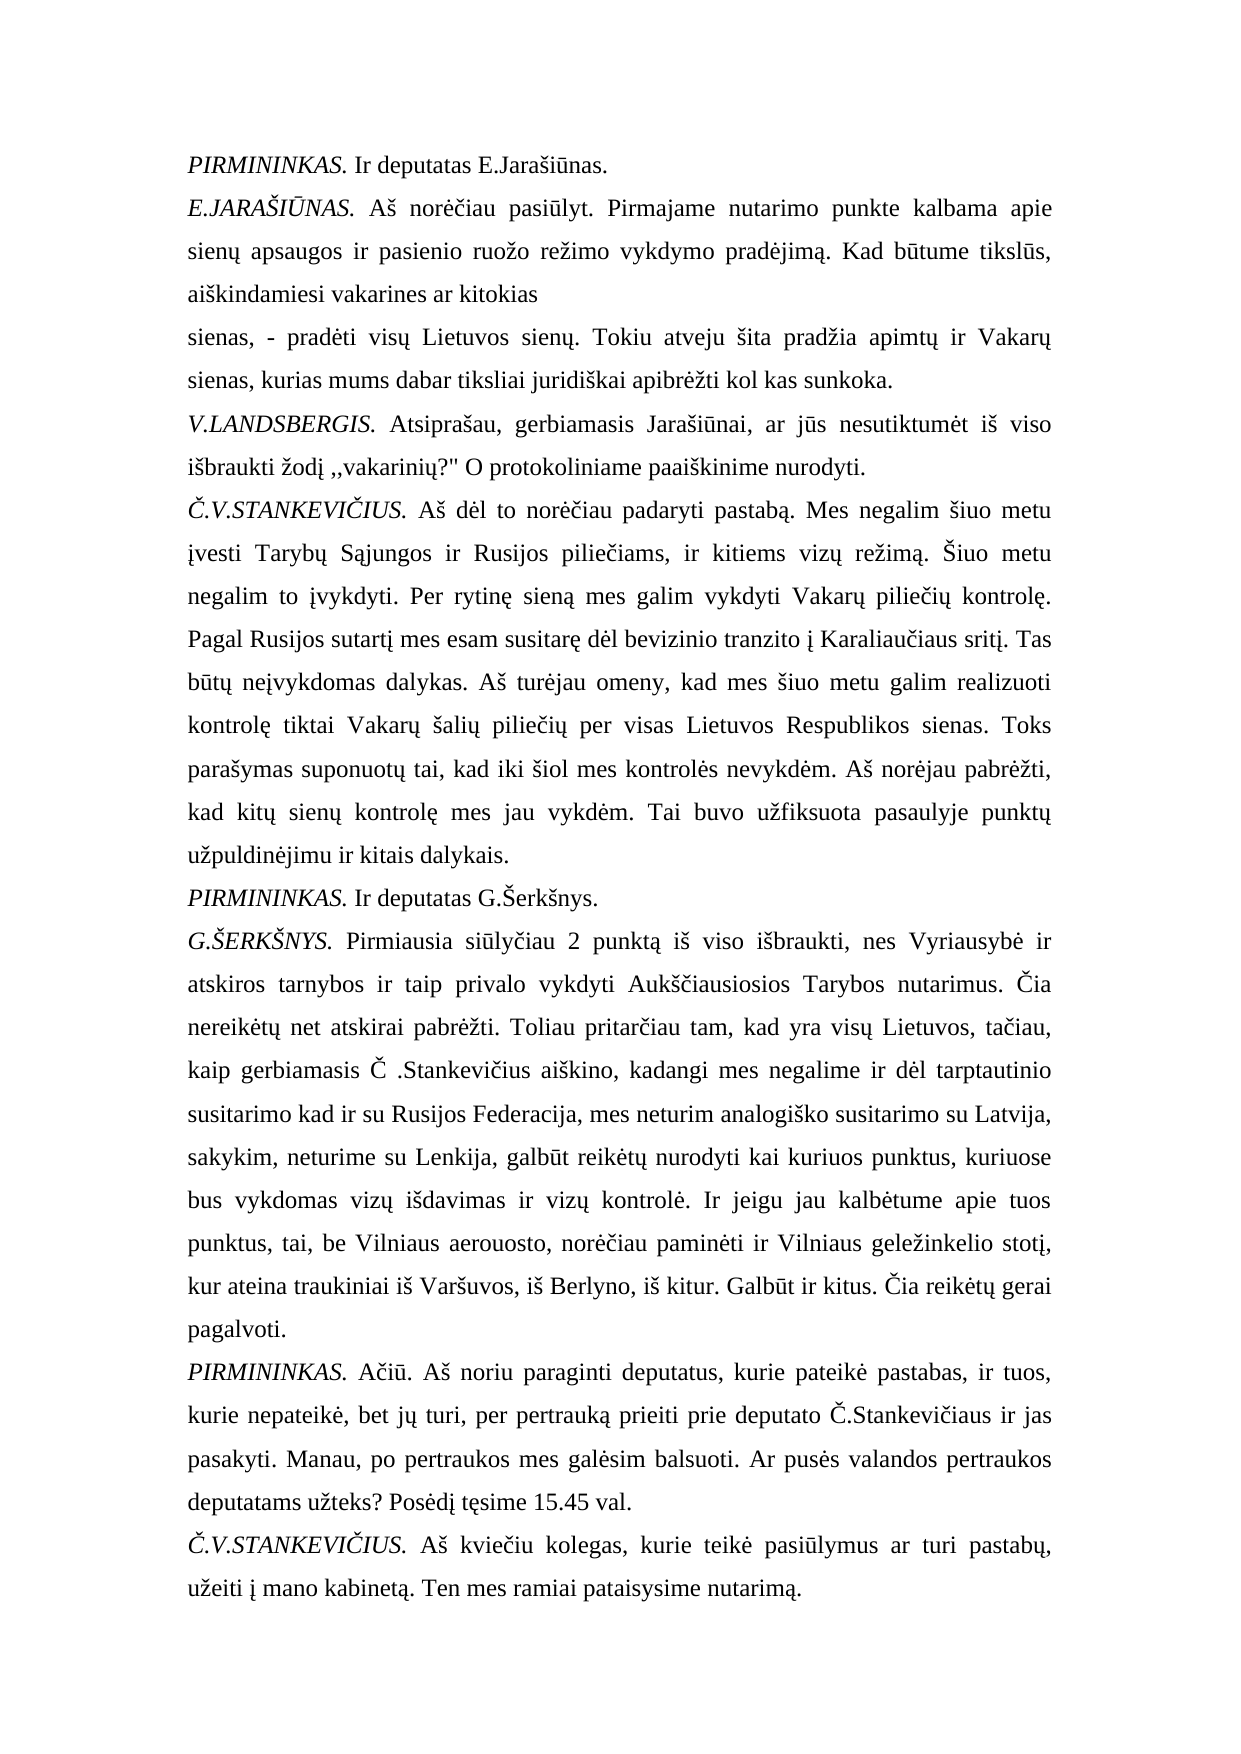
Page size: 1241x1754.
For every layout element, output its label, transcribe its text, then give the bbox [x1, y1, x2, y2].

text E.JARAŠIŪNAS. Aš norėčiau pasiūlyt. Pirmajame nutarimo punkte kalbama apie sienų apsaugos ir pasienio ruožo režimo vykdymo pradėjimą. Kad būtume tikslūs, aiškindamiesi vakarines ar kitokias [187, 193, 1053, 308]
text Č.V.STANKEVIČIUS. Aš dėl to norėčiau padaryti pastabą. Mes negalim šiuo metu įvesti Tarybų Sąjungos ir Rusijos piliečiams, ir kitiems vizų režimą. Šiuo metu negalim to įvykdyti. Per rytinę sieną mes galim vykdyti Vakarų piliečių kontrolę. Pagal Rusijos sutartį mes esam susitarę dėl bevizinio tranzito į Karaliaučiaus sritį. Tas būtų neįvykdomas dalykas. Aš turėjau omeny, kad mes šiuo metu galim realizuoti kontrolę tiktai Vakarų šalių piliečių per visas Lietuvos Respublikos sienas. Toks parašymas suponuotų tai, kad iki šiol mes kontrolės nevykdėm. Aš norėjau pabrėžti, kad kitų sienų kontrolę mes jau vykdėm. Tai buvo užfiksuota pasaulyje punktų užpuldinėjimu ir kitais dalykais. [187, 495, 1053, 869]
text V.LANDSBERGIS. Atsiprašau, gerbiamasis Jarašiūnai, ar jūs nesutiktumėt iš viso išbraukti žodį ,,vakarinių?" O protokoliniame paaiškinime nurodyti. [187, 409, 1053, 481]
text PIRMININKAS. Ir deputatas G.Šerkšnys. [187, 883, 1053, 912]
text PIRMININKAS. Ačiū. Aš noriu paraginti deputatus, kurie pateikė pastabas, ir tuos, kurie nepateikė, bet jų turi, per pertrauką prieiti prie deputato Č.Stankevičiaus ir jas pasakyti. Manau, po pertraukos mes galėsim balsuoti. Ar pusės valandos pertraukos deputatams užteks? Posėdį tęsime 15.45 val. [187, 1357, 1053, 1516]
text sienas, - pradėti visų Lietuvos sienų. Tokiu atveju šita pradžia apimtų ir Vakarų sienas, kurias mums dabar tiksliai juridiškai apibrėžti kol kas sunkoka. [187, 322, 1053, 394]
text G.ŠERKŠNYS. Pirmiausia siūlyčiau 2 punktą iš viso išbraukti, nes Vyriausybė ir atskiros tarnybos ir taip privalo vykdyti Aukščiausiosios Tarybos nutarimus. Čia nereikėtų net atskirai pabrėžti. Toliau pritarčiau tam, kad yra visų Lietuvos, tačiau, kaip gerbiamasis Č .Stankevičius aiškino, kadangi mes negalime ir dėl tarptautinio susitarimo kad ir su Rusijos Federacija, mes neturim analogiško susitarimo su Latvija, sakykim, neturime su Lenkija, galbūt reikėtų nurodyti kai kuriuos punktus, kuriuose bus vykdomas vizų išdavimas ir vizų kontrolė. Ir jeigu jau kalbėtume apie tuos punktus, tai, be Vilniaus aerouosto, norėčiau paminėti ir Vilniaus geležinkelio stotį, kur ateina traukiniai iš Varšuvos, iš Berlyno, iš kitur. Galbūt ir kitus. Čia reikėtų gerai pagalvoti. [187, 926, 1053, 1343]
text PIRMININKAS. Ir deputatas E.Jarašiūnas. [187, 150, 1053, 179]
text Č.V.STANKEVIČIUS. Aš kviečiu kolegas, kurie teikė pasiūlymus ar turi pastabų, užeiti į mano kabinetą. Ten mes ramiai pataisysime nutarimą. [187, 1530, 1053, 1602]
